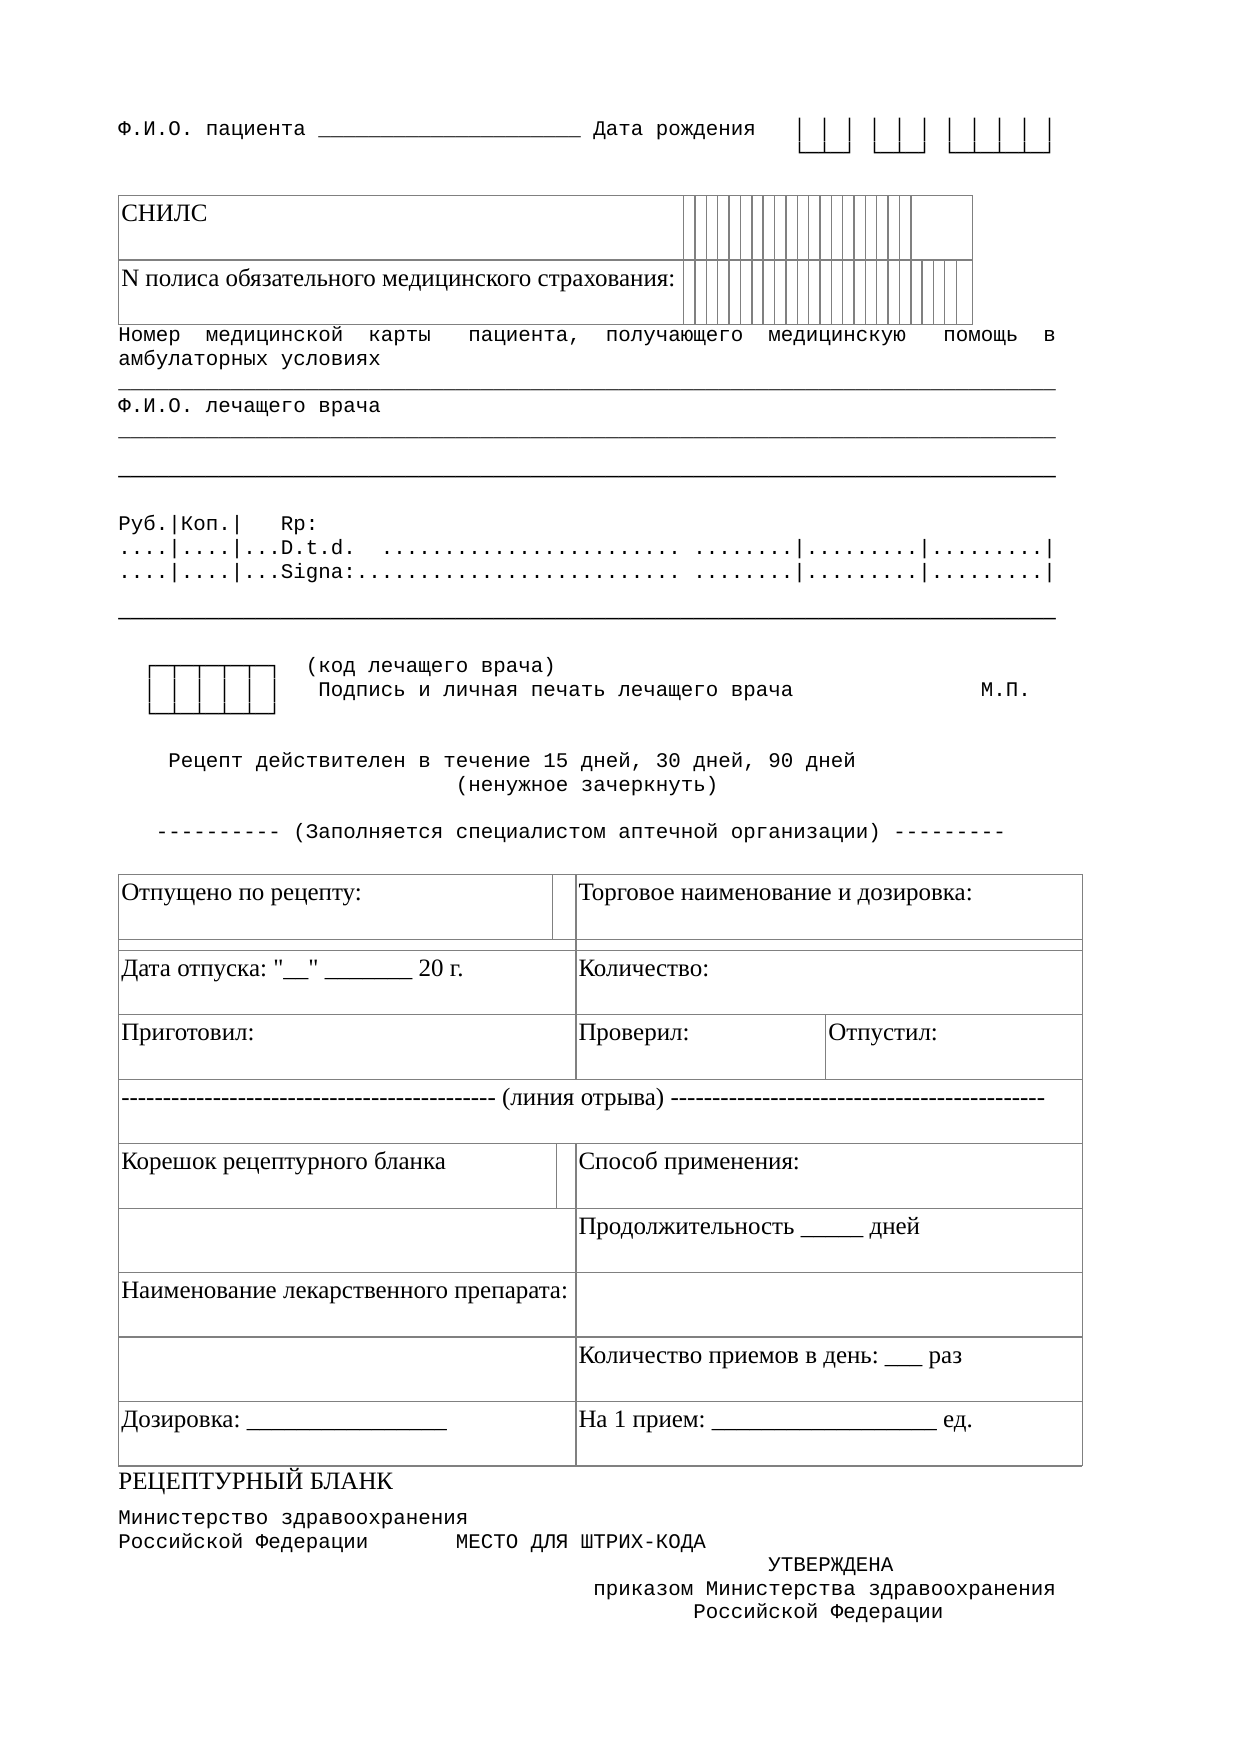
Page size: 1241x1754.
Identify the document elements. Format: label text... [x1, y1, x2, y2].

table_cell [119, 940, 575, 949]
text │ │ │ │ │ │ Подпись и личная печать лечащего врача М.П. [118, 679, 1122, 703]
table_header Отпущено по рецепту: [119, 875, 552, 938]
table_cell [945, 261, 956, 324]
table_cell --------------------------------------------- (линия отрыва) --------------------------------------------- [119, 1080, 1082, 1143]
table_cell Количество: [577, 951, 1082, 1014]
table_cell Количество приемов в день: ___ раз [577, 1338, 1082, 1401]
text Номер медицинской карты пациента, получающего медицинскую помощь в [118, 324, 1122, 348]
text ┌─┬─┬─┬─┬─┐ (код лечащего врача) [118, 655, 1122, 679]
table_header СНИЛС [119, 196, 683, 259]
table_header [553, 875, 575, 938]
text └─┴─┴─┴─┴─┘ [118, 703, 1122, 726]
text (ненужное зачеркнуть) [118, 773, 1122, 797]
table_cell [866, 261, 876, 324]
text Ф.И.О. лечащего врача [118, 395, 1122, 419]
table_cell [934, 261, 944, 324]
table_header [707, 196, 717, 259]
table_header [696, 196, 706, 259]
table_cell [821, 261, 831, 324]
text ....|....|...Signa:.......................... ........|.........|.........| [118, 561, 1122, 584]
text └─┴─┘ └─┴─┘ └─┴─┴─┴─┘ [118, 142, 1122, 165]
text ___________________________________________________________________________ [118, 419, 1122, 442]
table_cell [809, 261, 819, 324]
table_cell [877, 261, 887, 324]
table_header [684, 196, 694, 259]
table_cell [730, 261, 740, 324]
text РЕЦЕПТУРНЫЙ БЛАНК [118, 1466, 1122, 1494]
table_cell [912, 261, 921, 324]
table_cell [577, 1273, 1082, 1336]
text ....|....|...D.t.d. ........................ ........|.........|.........| [118, 537, 1122, 561]
table_cell [775, 261, 785, 324]
table_cell [843, 261, 853, 324]
table_cell [957, 261, 972, 324]
table_cell N полиса обязательного медицинского страхования: [119, 261, 683, 324]
table_cell Продолжительность _____ дней [577, 1209, 1082, 1272]
table_header [764, 196, 774, 259]
text Российской Федерации [118, 1602, 1122, 1625]
text ─────────────────────────────────────────────────────────────────────────── [118, 608, 1122, 632]
text Российской Федерации МЕСТО ДЛЯ ШТРИХ-КОДА [118, 1531, 1122, 1554]
table_cell [832, 261, 842, 324]
table_cell [557, 1144, 575, 1207]
table_header [741, 196, 751, 259]
table_cell [696, 261, 706, 324]
table_header [843, 196, 853, 259]
table_cell Способ применения: [577, 1144, 1082, 1207]
table_cell [684, 261, 694, 324]
table_cell Дата отпуска: "__" _______ 20 г. [119, 951, 575, 1014]
table_cell [577, 940, 1082, 949]
table_header [877, 196, 887, 259]
table_header [821, 196, 831, 259]
text ___________________________________________________________________________ [118, 372, 1122, 395]
table_header [753, 196, 762, 259]
table_cell [900, 261, 910, 324]
text приказом Министерства здравоохранения [118, 1578, 1122, 1602]
table_header [718, 196, 728, 259]
text Министерство здравоохранения [118, 1507, 1122, 1531]
table_cell Корешок рецептурного бланка [119, 1144, 556, 1207]
table_cell [707, 261, 717, 324]
table_header [809, 196, 819, 259]
table_header [889, 196, 899, 259]
table_cell Приготовил: [119, 1015, 575, 1078]
table_cell [764, 261, 774, 324]
table_header Торговое наименование и дозировка: [577, 875, 1082, 938]
text ─────────────────────────────────────────────────────────────────────────── [118, 466, 1122, 490]
table_cell [741, 261, 751, 324]
table_header [900, 196, 910, 259]
table_cell [119, 1209, 575, 1272]
table_cell Проверил: [577, 1015, 825, 1078]
table_cell Отпустил: [826, 1015, 1082, 1078]
table_cell [787, 261, 797, 324]
text Руб.|Коп.| Rp: [118, 513, 1122, 537]
text ---------- (Заполняется специалистом аптечной организации) --------- [118, 821, 1122, 844]
text амбулаторных условиях [118, 348, 1122, 372]
table_header [798, 196, 808, 259]
table_header [832, 196, 842, 259]
table_header [787, 196, 797, 259]
table_cell Наименование лекарственного препарата: [119, 1273, 575, 1336]
table_header [866, 196, 876, 259]
text Рецепт действителен в течение 15 дней, 30 дней, 90 дней [118, 750, 1122, 773]
table_cell [753, 261, 762, 324]
table_cell [798, 261, 808, 324]
table_header [855, 196, 865, 259]
table_cell [855, 261, 865, 324]
text Ф.И.О. пациента _____________________ Дата рождения │ │ │ │ │ │ │ │ │ │ │ [118, 118, 1122, 142]
table_cell На 1 прием: __________________ ед. [577, 1402, 1082, 1465]
table_cell Дозировка: ________________ [119, 1402, 575, 1465]
table_cell [923, 261, 933, 324]
table_cell [889, 261, 899, 324]
text УТВЕРЖДЕНА [118, 1554, 1122, 1578]
table_cell [119, 1338, 575, 1401]
table_header [775, 196, 785, 259]
table_header [730, 196, 740, 259]
table_cell [718, 261, 728, 324]
table_header [912, 196, 972, 259]
